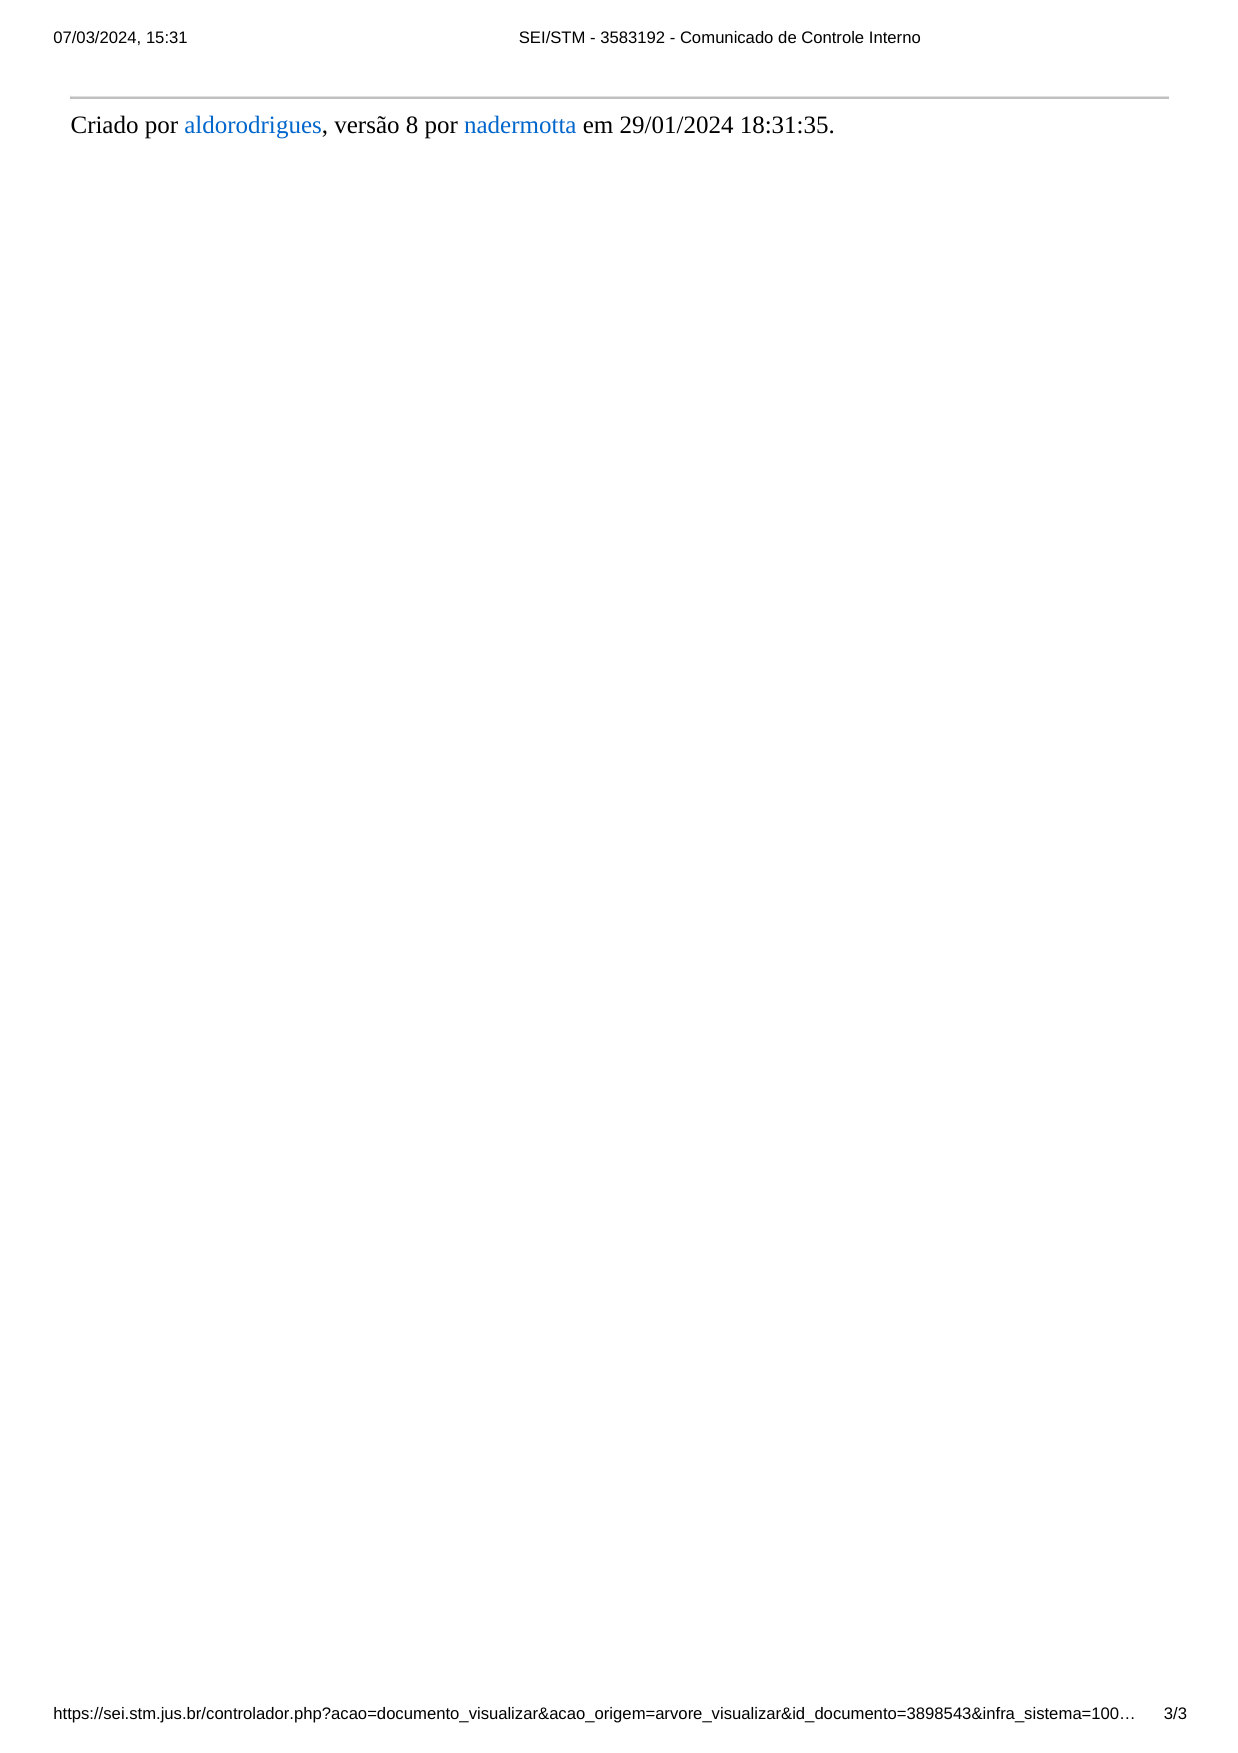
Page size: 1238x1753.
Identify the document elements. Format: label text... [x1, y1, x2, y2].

text 3/3 [1164, 1705, 1212, 1723]
text Criado por aldorodrigues, versão 8 por nadermotta em 29/01/2024 18:31:35. [70, 112, 860, 139]
text https://sei.stm.jus.br/controlador.php?acao=documento_visualizar&acao_origem=arvore_visualizar&id_documento=3898543&infra_sistema=100… [53, 1705, 1161, 1723]
text 07/03/2024, 15:31 [53, 28, 212, 47]
text SEI/STM - 3583192 - Comunicado de Controle Interno [519, 28, 946, 47]
